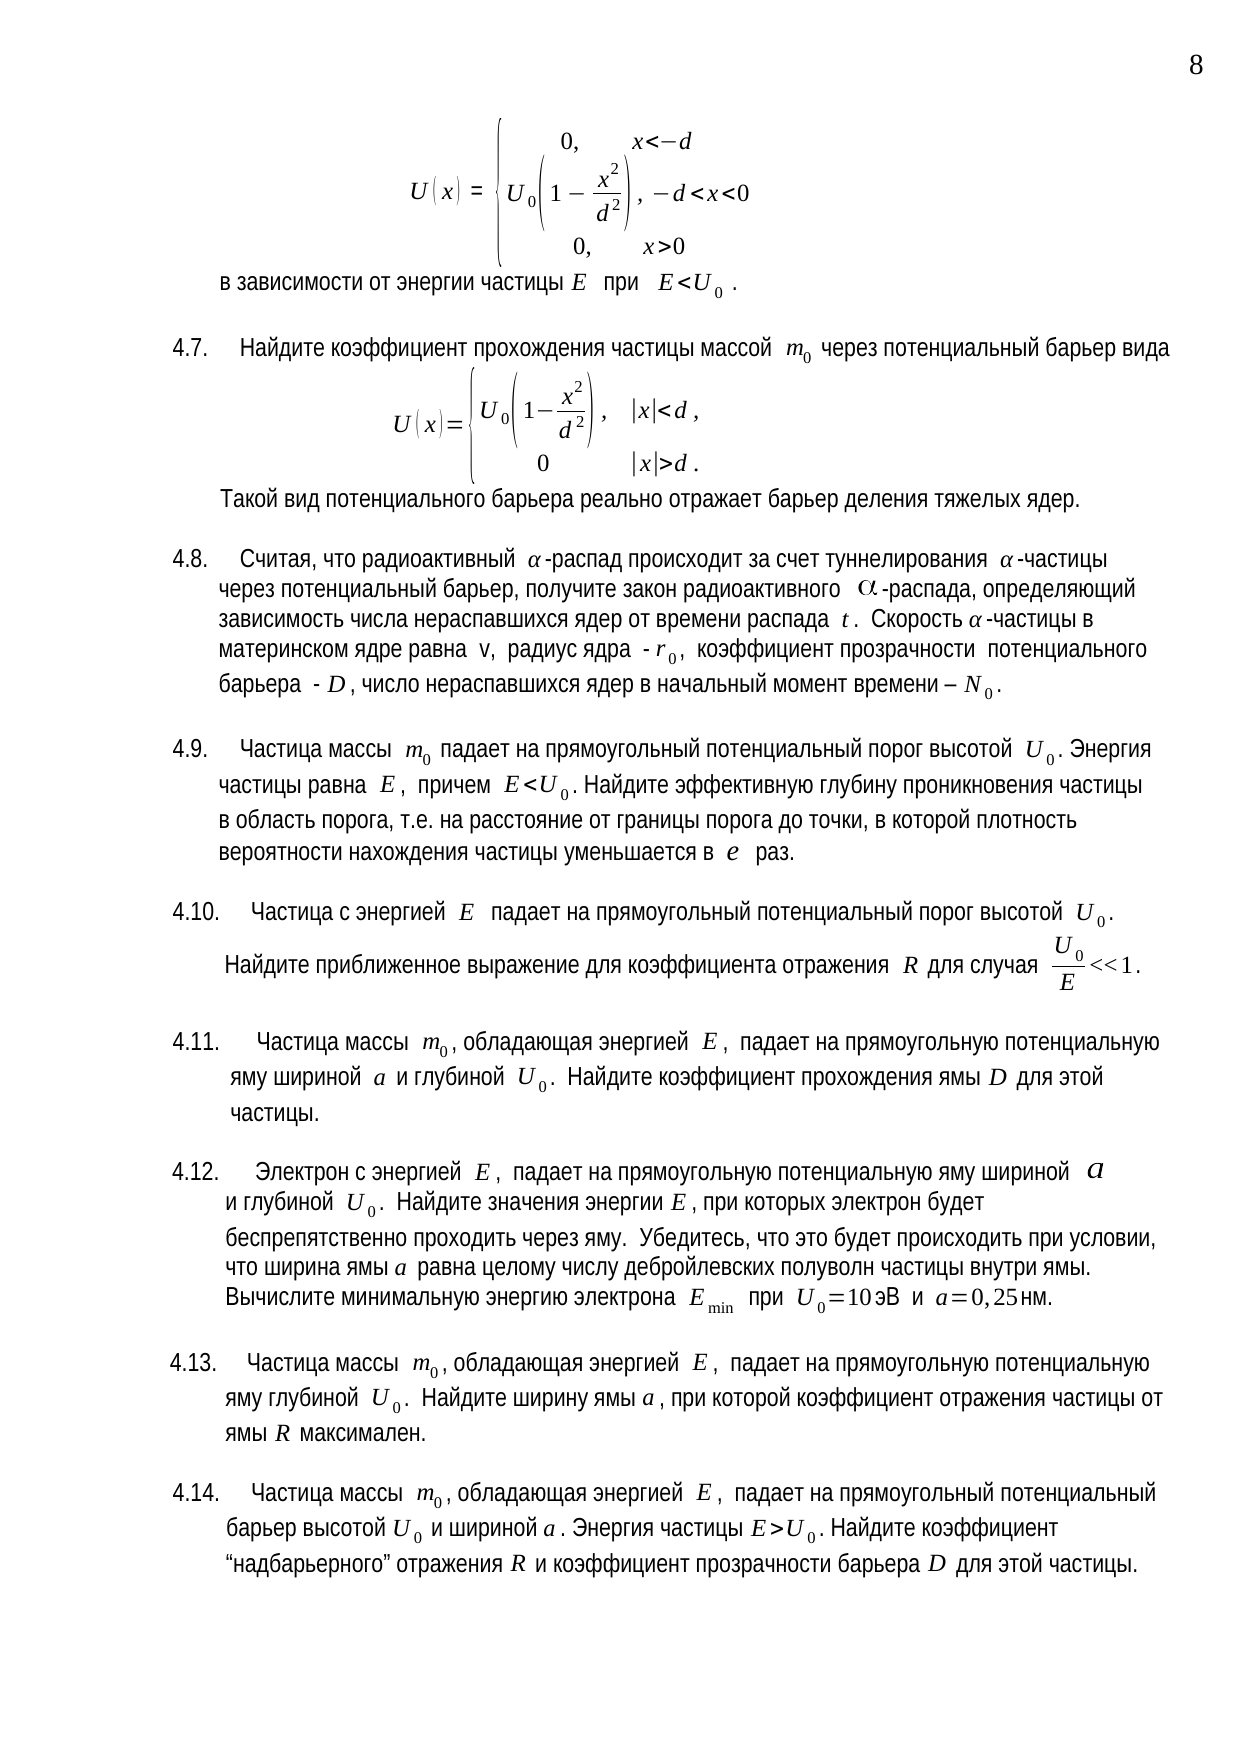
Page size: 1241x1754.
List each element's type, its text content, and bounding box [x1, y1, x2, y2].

list Частица массы падает на прямоугольный потенциальный порог высотой . Энергия [172, 733, 1181, 769]
text “надбарьерного” отражения и коэффициент прозрачности барьера для этой частицы. [172, 1548, 1181, 1577]
list Частица массы , обладающая энергией , падает на прямоугольный потенциальный [172, 1477, 1181, 1512]
text частицы. [189, 1097, 1181, 1126]
text 4.13. Частица массы , обладающая энергией , падает на прямоугольную потенциальную [164, 1347, 1181, 1382]
text через потенциальный барьер, получите закон радиоактивного -распада, определяющий [189, 573, 1181, 603]
text барьера - , число нераспавшихся ядер в начальный момент времени – . [189, 668, 1181, 704]
text яму глубиной . Найдите ширину ямы , при которой коэффициент отражения частицы от [89, 1382, 1181, 1417]
list Частица с энергией падает на прямоугольный потенциальный порог высотой . [172, 896, 1181, 932]
text ямы максимален. [89, 1417, 1181, 1447]
text Такой вид потенциального барьера реально отражает барьер деления тяжелых ядер. [172, 483, 1181, 513]
text барьер высотой и шириной . Энергия частицы . Найдите коэффициент [172, 1512, 1181, 1548]
text = [89, 118, 1181, 266]
text Найдите приближенное выражение для коэффициента отражения для случая . [189, 932, 1181, 996]
text в область порога, т.е. на расстояние от границы порога до точки, в которой плотность [189, 804, 1181, 834]
text и глубиной . Найдите значения энергии , при которых электрон будет [89, 1186, 1181, 1222]
text 4.12. Электрон с энергией , падает на прямоугольную потенциальную яму шириной [89, 1156, 1181, 1186]
text яму шириной и глубиной . Найдите коэффициент прохождения ямы для этой [189, 1061, 1181, 1097]
text вероятности нахождения частицы уменьшается в раз. [189, 834, 1181, 866]
text Вычислите минимальную энергию электрона при эВ и нм. [89, 1281, 1181, 1317]
text зависимость числа нераспавшихся ядер от времени распада . Скорость -частицы в [189, 603, 1181, 633]
text что ширина ямы равна целому числу дебройлевских полуволн частицы внутри ямы. [89, 1251, 1181, 1281]
list Найдите коэффициент прохождения частицы массой через потенциальный барьер вида [172, 332, 1181, 367]
list Частица массы , обладающая энергией , падает на прямоугольную потенциальную [172, 1026, 1181, 1061]
text частицы равна , причем . Найдите эффективную глубину проникновения частицы [189, 769, 1181, 804]
text в зависимости от энергии частицы при . [89, 266, 1181, 302]
text материнском ядре равна v, радиус ядра - , коэффициент прозрачности потенциального [189, 633, 1181, 668]
text беспрепятственно проходить через яму. Убедитесь, что это будет происходить при условии, [89, 1222, 1181, 1251]
list Считая, что радиоактивный -распад происходит за счет туннелирования -частицы [172, 543, 1181, 573]
